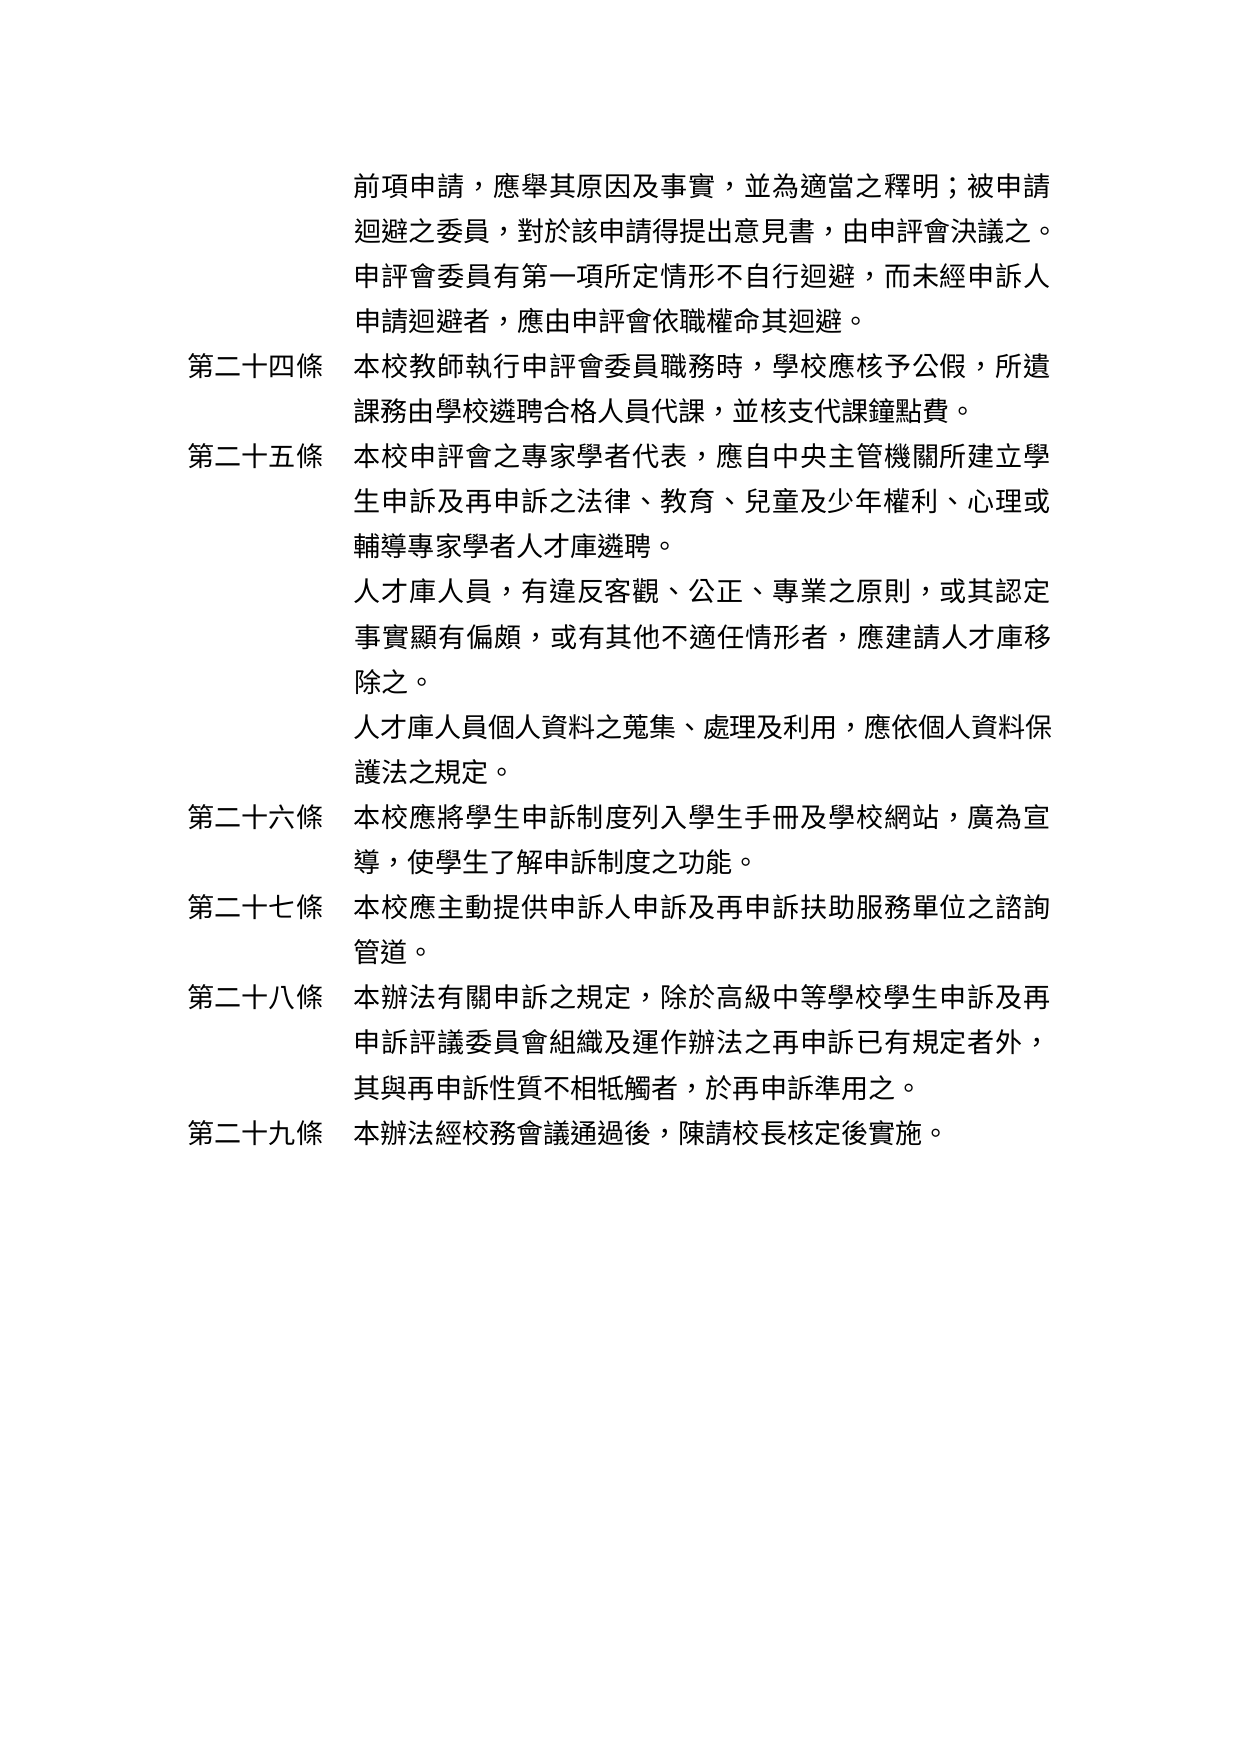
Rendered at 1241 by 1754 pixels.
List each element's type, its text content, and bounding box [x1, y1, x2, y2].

text 第二十六條 本校應將學生申訴制度列入學生手冊及學校網站，廣為宣導，使學生了解申訴制度之功能。 [187, 796, 1053, 880]
text 第二十五條 本校申評會之專家學者代表，應自中央主管機關所建立學生申訴及再申訴之法律、教育、兒童及少年權利、心理或輔導專家學者人才庫遴聘。 [187, 435, 1053, 564]
text 第二十九條 本辦法經校務會議通過後，陳請校長核定後實施。 [187, 1112, 1053, 1151]
text 第二十八條 本辦法有關申訴之規定，除於高級中等學校學生申訴及再申訴評議委員會組織及運作辦法之再申訴已有規定者外，其與再申訴性質不相牴觸者，於再申訴準用之。 [187, 976, 1053, 1106]
text 前項申請，應舉其原因及事實，並為適當之釋明；被申請迴避之委員，對於該申請得提出意見書，由申評會決議之。 [353, 164, 1053, 249]
text 人才庫人員，有違反客觀、公正、專業之原則，或其認定事實顯有偏頗，或有其他不適任情形者，應建請人才庫移除之。 [353, 570, 1053, 700]
text 第二十四條 本校教師執行申評會委員職務時，學校應核予公假，所遺課務由學校遴聘合格人員代課，並核支代課鐘點費。 [187, 345, 1053, 429]
text 人才庫人員個人資料之蒐集、處理及利用，應依個人資料保護法之規定。 [353, 706, 1053, 790]
text 第二十七條 本校應主動提供申訴人申訴及再申訴扶助服務單位之諮詢管道。 [187, 886, 1053, 971]
text 申評會委員有第一項所定情形不自行迴避，而未經申訴人申請迴避者，應由申評會依職權命其迴避。 [353, 255, 1053, 339]
